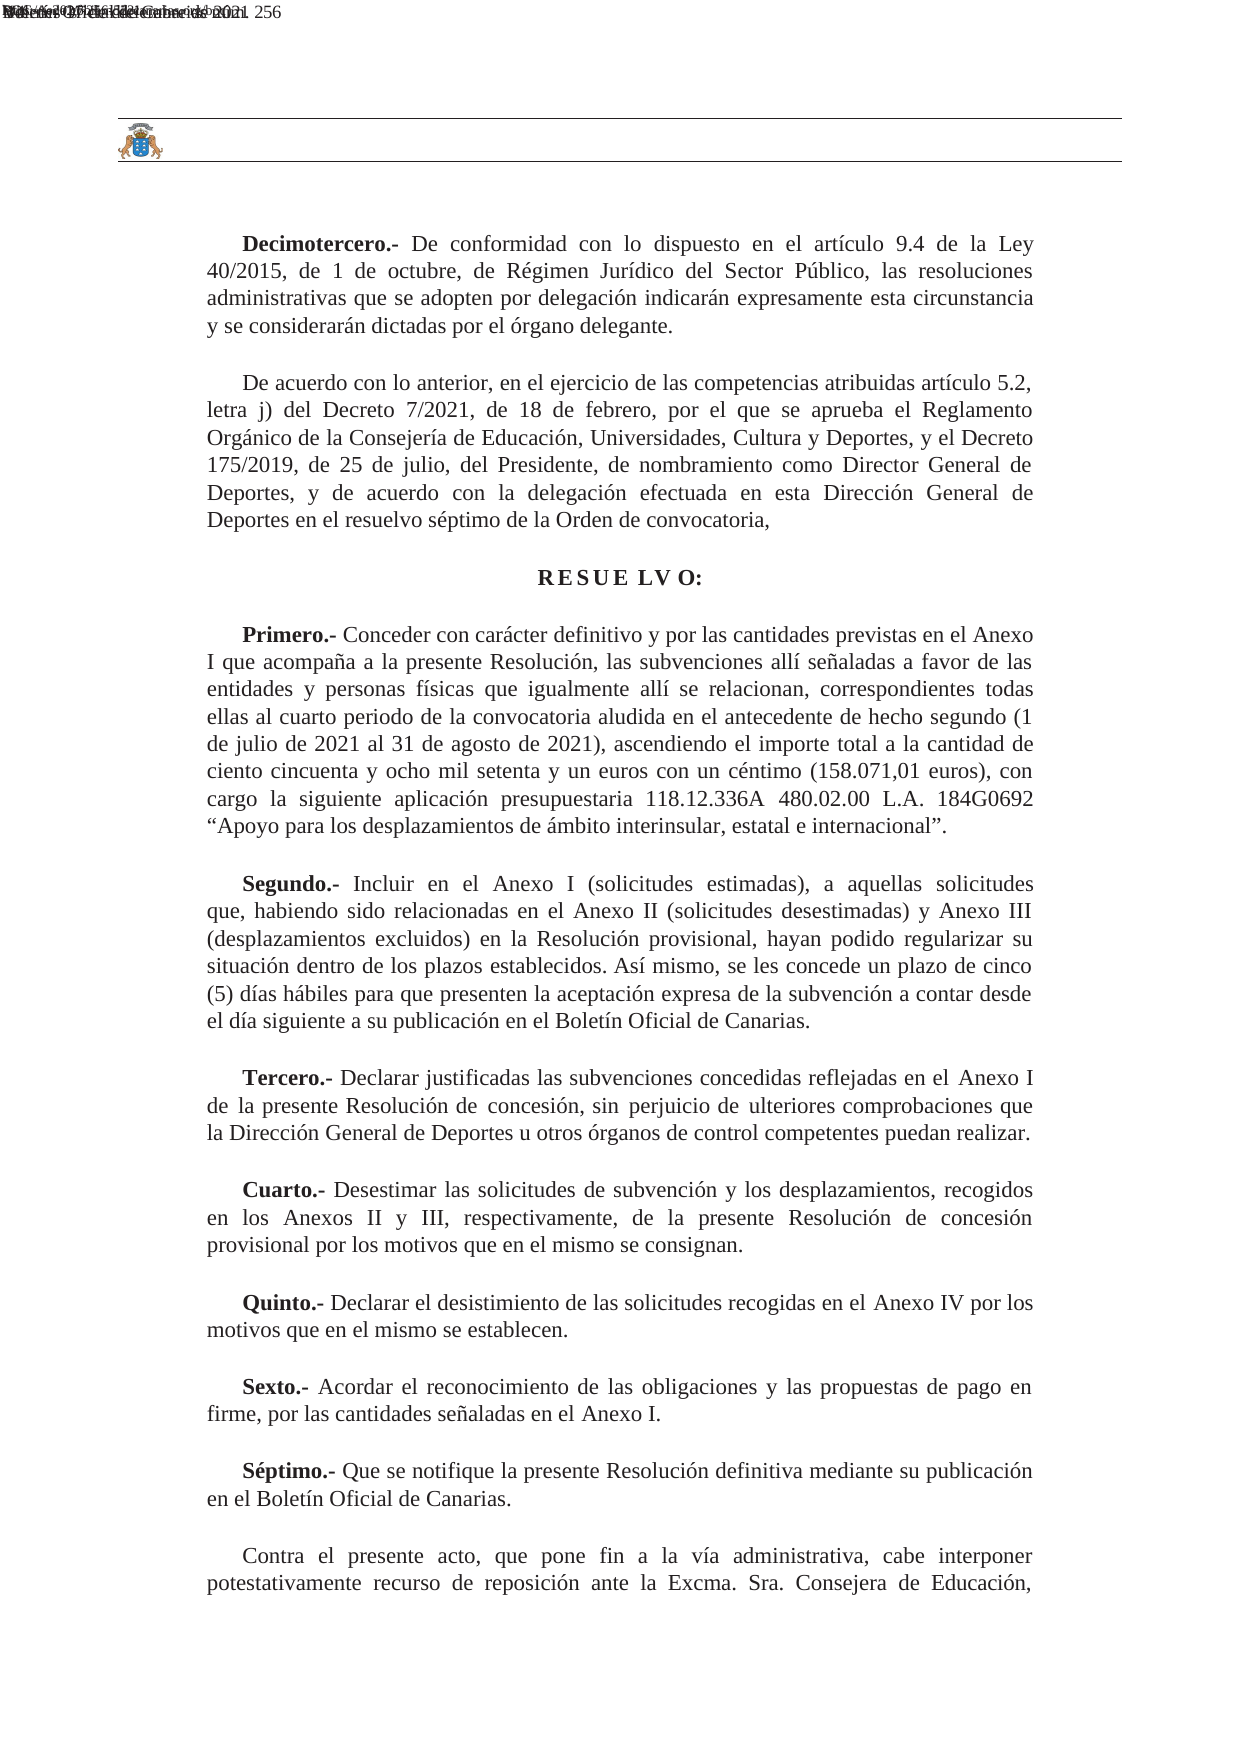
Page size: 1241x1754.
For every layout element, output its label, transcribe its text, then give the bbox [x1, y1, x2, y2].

text Contra el presente acto, que pone fin a la vía administrativa, cabe interponer potestativamente recurso de reposición ante la Excma. Sra. Consejera de Educación, [207, 1542, 1034, 1596]
text (5) días hábiles para que presenten la aceptación expresa de la subvención a contar desde el día siguiente a su publicación en el Boletín Oficial de Canarias. [207, 980, 1034, 1034]
text Segundo.- Incluir en el Anexo I (solicitudes estimadas), a aquellas solicitudes que, habiendo sido relacionadas en el Anexo II (solicitudes desestimadas) y Anexo III (desplazamientos excluidos) en la Resolución provisional, hayan podido regularizar su situación dentro de los plazos establecidos. Así mismo, se les concede un plazo de cinco [207, 870, 1034, 978]
text Sexto.- Acordar el reconocimiento de las obligaciones y las propuestas de pago en firme, por las cantidades señaladas en el Anexo I. [207, 1373, 1034, 1427]
text De acuerdo con lo anterior, en el ejercicio de las competencias atribuidas artículo 5.2, letra j) del Decreto 7/2021, de 18 de febrero, por el que se aprueba el Reglamento Orgánico de la Consejería de Educación, Universidades, Cultura y Deportes, y el Decreto 175/2019, de 25 de julio, del Presidente, de nombramiento como Director General de Deportes, y de acuerdo con la delegación efectuada en esta Dirección General de Deportes en el resuelvo séptimo de la Orden de convocatoria, [207, 369, 1034, 532]
text Cuarto.- Desestimar las solicitudes de subvención y los desplazamientos, recogidos en los Anexos II y III, respectivamente, de la presente Resolución de concesión provisional por los motivos que en el mismo se consignan. [207, 1176, 1034, 1258]
picture [118, 123, 163, 159]
text Primero.- Conceder con carácter definitivo y por las cantidades previstas en el Anexo I que acompaña a la presente Resolución, las subvenciones allí señaladas a favor de las entidades y personas físicas que igualmente allí se relacionan, correspondientes todas ellas al cuarto periodo de la convocatoria aludida en el antecedente de hecho segundo (1 de julio de 2021 al 31 de agosto de 2021), ascendiendo el importe total a la cantidad de ciento cincuenta y ocho mil setenta y un euros con un céntimo (158.071,01 euros), con cargo la siguiente aplicación presupuestaria 118.12.336A 480.02.00 L.A. 184G0692 “Apoyo para los desplazamientos de ámbito interinsular, estatal e internacional”. [207, 621, 1034, 839]
subtitle RESUE LV O: [177, 563, 1063, 590]
text Decimotercero.- De conformidad con lo dispuesto en el artículo 9.4 de la Ley 40/2015, de 1 de octubre, de Régimen Jurídico del Sector Público, las resoluciones administrativas que se adopten por delegación indicarán expresamente esta circunstancia y se considerarán dictadas por el órgano delegante. [207, 229, 1034, 338]
text Tercero.- Declarar justificadas las subvenciones concedidas reflejadas en el Anexo I de la presente Resolución de concesión, sin perjuicio de ulteriores comprobaciones que la Dirección General de Deportes u otros órganos de control competentes puedan realizar. [207, 1064, 1034, 1146]
text Séptimo.- Que se notifique la presente Resolución definitiva mediante su publicación en el Boletín Oficial de Canarias. [207, 1457, 1034, 1511]
text Quinto.- Declarar el desistimiento de las solicitudes recogidas en el Anexo IV por los motivos que en el mismo se establecen. [207, 1288, 1034, 1342]
